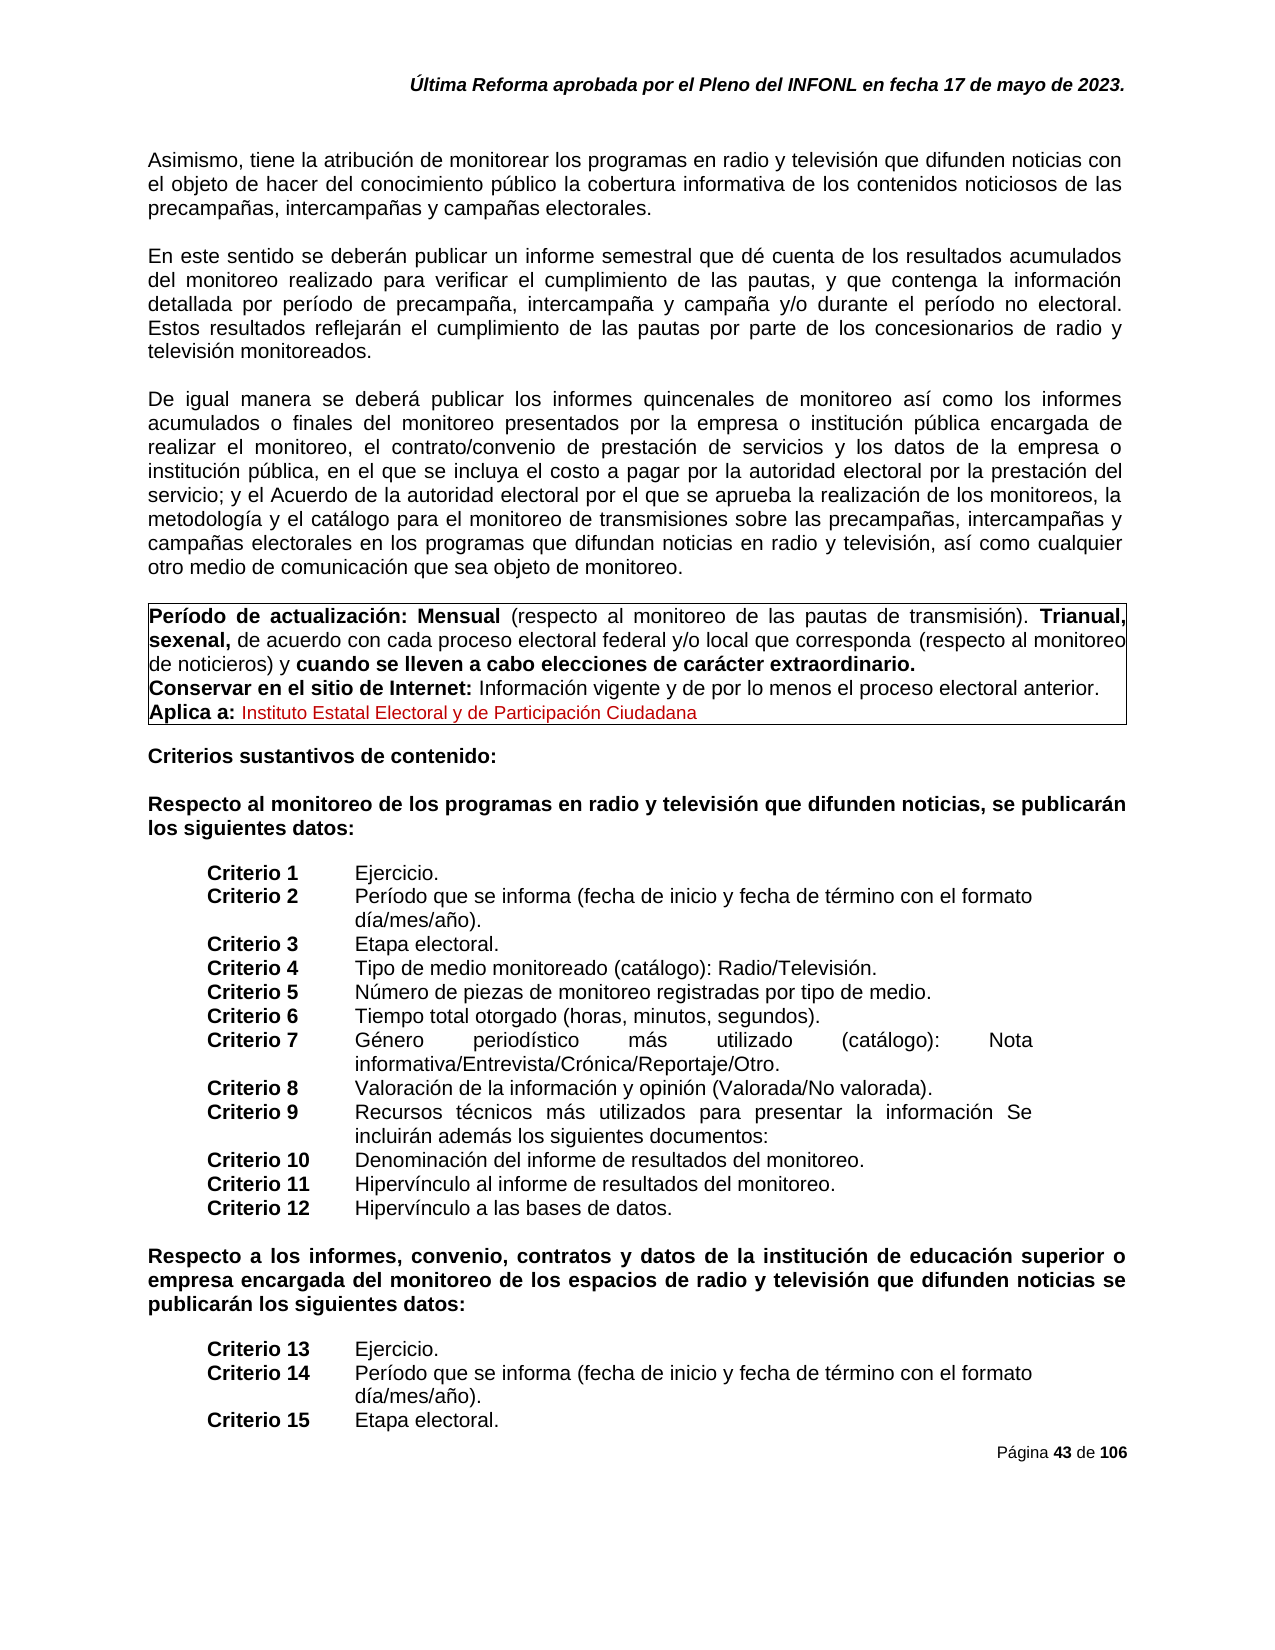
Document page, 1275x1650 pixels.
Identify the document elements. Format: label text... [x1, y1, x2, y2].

text Criterio 10 Denominación del informe de resultados del monitoreo. [207, 1148, 1033, 1172]
text Criterio 1 Ejercicio. [207, 860, 1033, 884]
text En este sentido se deberán publicar un informe semestral que dé cuenta de los resultados acumulados del monitoreo realizado para verificar el cumplimiento de las pautas, y que contenga la información detallada por período de precampaña, intercampaña y campaña y/o durante el período no electoral. Estos resultados reflejarán el cumplimiento de las pautas por parte de los concesionarios de radio y televisión monitoreados. [148, 243, 1124, 363]
text Criterio 13 Ejercicio. [207, 1336, 1033, 1360]
text Asimismo, tiene la atribución de monitorear los programas en radio y televisión que difunden noticias con el objeto de hacer del conocimiento público la cobertura informativa de los contenidos noticiosos de las precampañas, intercampañas y campañas electorales. [148, 148, 1124, 219]
text Período de actualización: Mensual (respecto al monitoreo de las pautas de transmisión). Trianual, sexenal, de acuerdo con cada proceso electoral federal y/o local que corresponda (respecto al monitoreo de noticieros) y cuando se lleven a cabo elecciones de carácter extraordinario. [149, 604, 1126, 675]
text Respecto al monitoreo de los programas en radio y televisión que difunden noticias, se publicarán los siguientes datos: [148, 792, 1127, 839]
text De igual manera se deberá publicar los informes quincenales de monitoreo así como los informes acumulados o finales del monitoreo presentados por la empresa o institución pública encargada de realizar el monitoreo, el contrato/convenio de prestación de servicios y los datos de la empresa o institución pública, en el que se incluya el costo a pagar por la autoridad electoral por la prestación del servicio; y el Acuerdo de la autoridad electoral por el que se aprueba la realización de los monitoreos, la metodología y el catálogo para el monitoreo de transmisiones sobre las precampañas, intercampañas y campañas electorales en los programas que difundan noticias en radio y televisión, así como cualquier otro medio de comunicación que sea objeto de monitoreo. [148, 387, 1124, 579]
text Criterio 15 Etapa electoral. [207, 1408, 1033, 1432]
text Respecto a los informes, convenio, contratos y datos de la institución de educación superior o empresa encargada del monitoreo de los espacios de radio y televisión que difunden noticias se publicarán los siguientes datos: [148, 1244, 1127, 1316]
text Conservar en el sitio de Internet: Información vigente y de por lo menos el proceso electoral anterior. [149, 675, 1126, 699]
text Criterio 12 Hipervínculo a las bases de datos. [207, 1196, 1033, 1220]
text Criterio 6 Tiempo total otorgado (horas, minutos, segundos). [207, 1004, 1033, 1028]
text Criterio 8 Valoración de la información y opinión (Valorada/No valorada). [207, 1076, 1033, 1100]
text Criterios sustantivos de contenido: [148, 744, 1127, 768]
text Criterio 14 Período que se informa (fecha de inicio y fecha de término con el formato día/mes/año). [207, 1360, 1033, 1408]
text Criterio 9 Recursos técnicos más utilizados para presentar la información Se incluirán además los siguientes documentos: [207, 1100, 1033, 1148]
text Criterio 4 Tipo de medio monitoreado (catálogo): Radio/Televisión. [207, 956, 1033, 980]
text Criterio 7 Género periodístico más utilizado (catálogo): Nota informativa/Entrevista/Crónica/Reportaje/Otro. [207, 1028, 1033, 1076]
text Criterio 2 Período que se informa (fecha de inicio y fecha de término con el formato día/mes/año). [207, 884, 1033, 932]
text Criterio 5 Número de piezas de monitoreo registradas por tipo de medio. [207, 980, 1033, 1004]
text Criterio 3 Etapa electoral. [207, 932, 1033, 956]
text Aplica a: Instituto Estatal Electoral y de Participación Ciudadana [149, 699, 1126, 724]
text Criterio 11 Hipervínculo al informe de resultados del monitoreo. [207, 1172, 1033, 1196]
